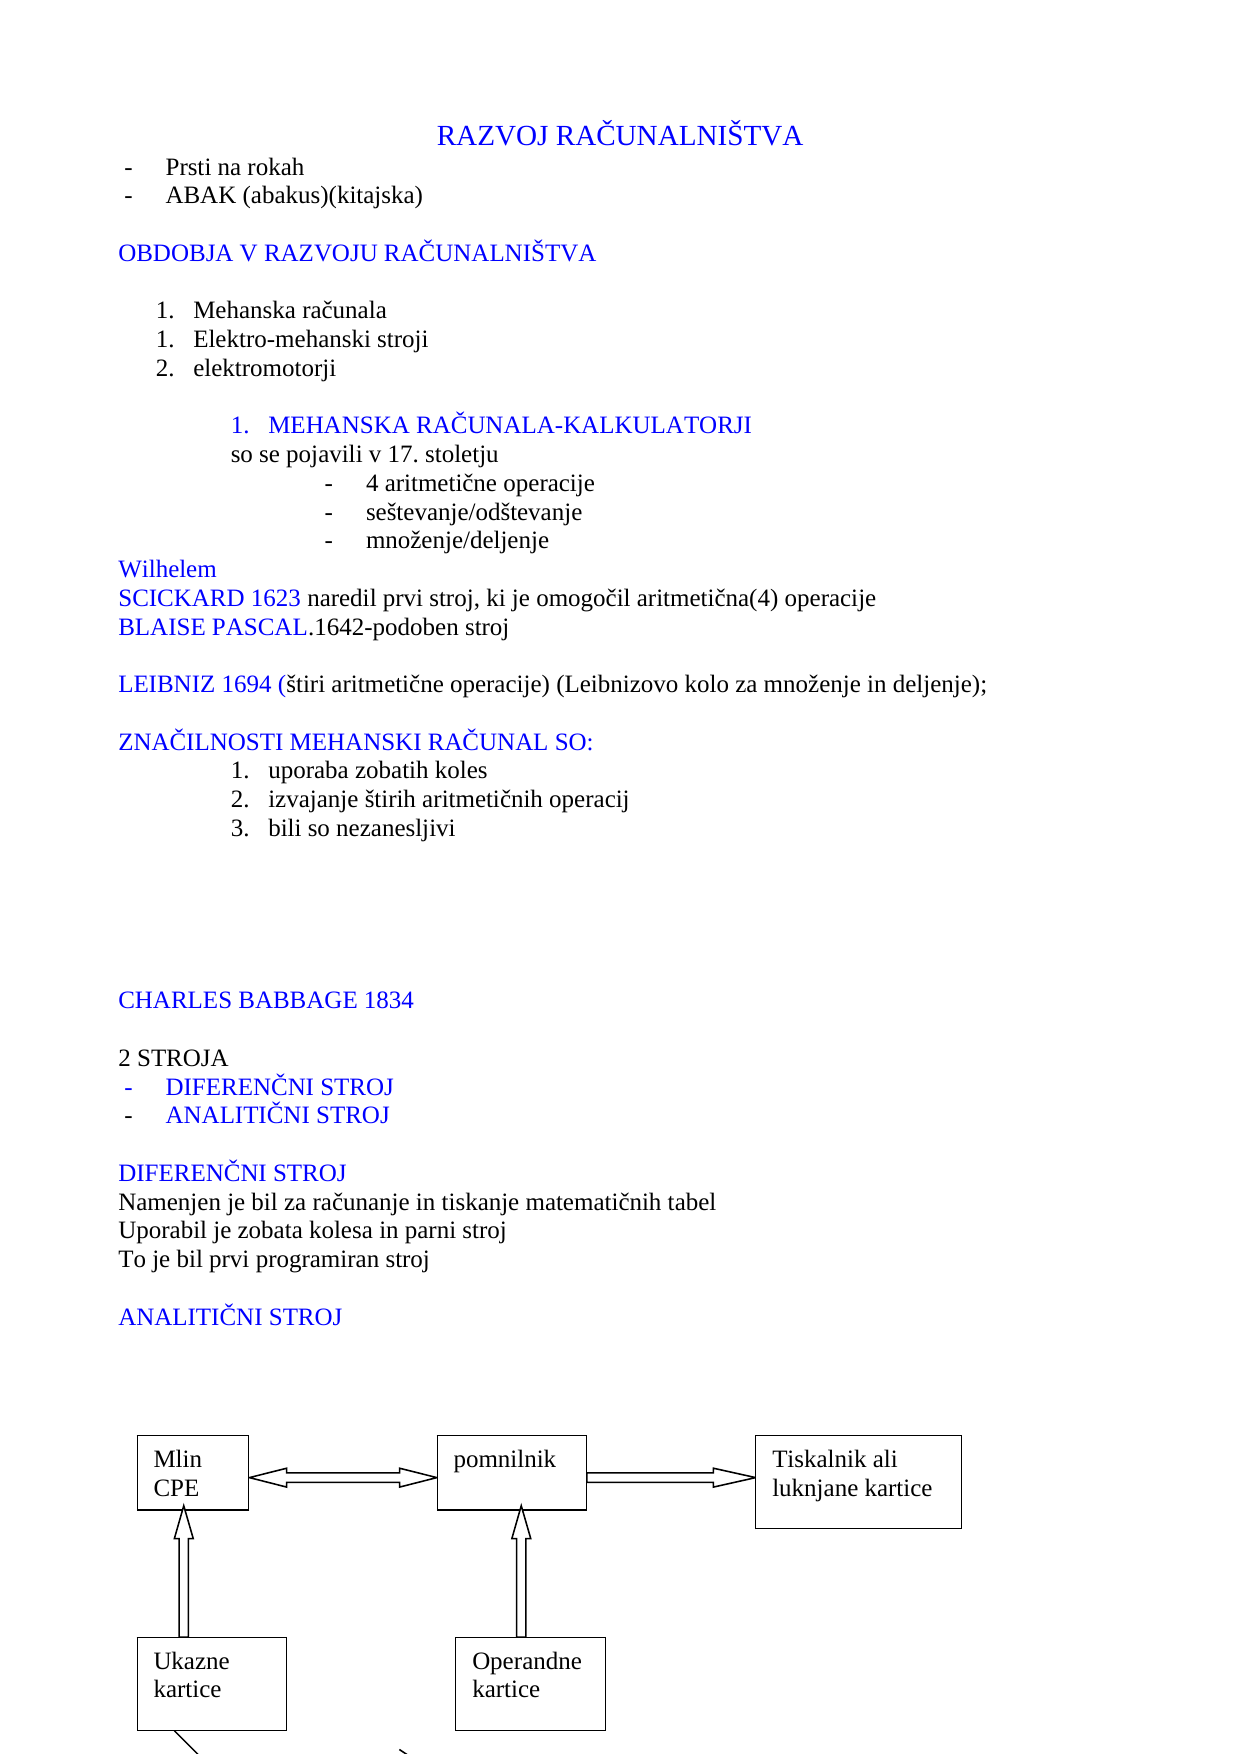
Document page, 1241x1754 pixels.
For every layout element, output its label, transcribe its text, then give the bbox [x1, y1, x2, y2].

text Namenjen je bil za računanje in tiskanje matematičnih tabel [118, 1187, 1122, 1215]
list bili so nezanesljivi [231, 813, 1122, 842]
text 1. Mehanska računala [118, 295, 1122, 324]
text LEIBNIZ 1694 (štiri aritmetične operacije) (Leibnizovo kolo za množenje in deljenje); [118, 669, 1122, 698]
text ZNAČILNOSTI MEHANSKI RAČUNAL SO: [118, 727, 1122, 755]
list ABAK (abakus)(kitajska) [124, 180, 1122, 209]
text 2 STROJA [118, 1043, 1122, 1072]
text SCICKARD 1623 naredil prvi stroj, ki je omogočil aritmetična(4) operacije [118, 583, 1122, 612]
list Elektro-mehanski stroji [156, 324, 1122, 353]
text OBDOBJA V RAZVOJU RAČUNALNIŠTVA [118, 238, 1122, 267]
list izvajanje štirih aritmetičnih operacij [231, 784, 1122, 813]
subtitle RAZVOJ RAČUNALNIŠTVA [118, 118, 1122, 152]
text Mlin [153, 1444, 233, 1473]
text Operandne kartice [472, 1646, 589, 1703]
list DIFERENČNI STROJ [124, 1072, 1122, 1100]
list Prsti na rokah [124, 152, 1122, 180]
list MEHANSKA RAČUNALA-KALKULATORJI [231, 410, 1122, 439]
text BLAISE PASCAL.1642-podoben stroj [118, 612, 1122, 640]
list 4 aritmetične operacije [324, 468, 1122, 497]
text ANALITIČNI STROJ [118, 1302, 1122, 1330]
text To je bil prvi programiran stroj [118, 1244, 1122, 1273]
text DIFERENČNI STROJ [118, 1158, 1122, 1187]
list množenje/deljenje [324, 525, 1122, 554]
text Ukazne kartice [153, 1646, 270, 1703]
list uporaba zobatih koles [231, 755, 1122, 784]
text so se pojavili v 17. stoletju [231, 439, 1122, 468]
text CPE [153, 1473, 233, 1501]
text CHARLES BABBAGE 1834 [118, 985, 1122, 1014]
text Wilhelem [118, 554, 1122, 583]
list seštevanje/odštevanje [324, 497, 1122, 525]
list elektromotorji [156, 353, 1122, 382]
list ANALITIČNI STROJ [124, 1100, 1122, 1129]
text pomnilnik [453, 1444, 570, 1473]
text Tiskalnik ali luknjane kartice [772, 1444, 945, 1502]
text Uporabil je zobata kolesa in parni stroj [118, 1215, 1122, 1244]
